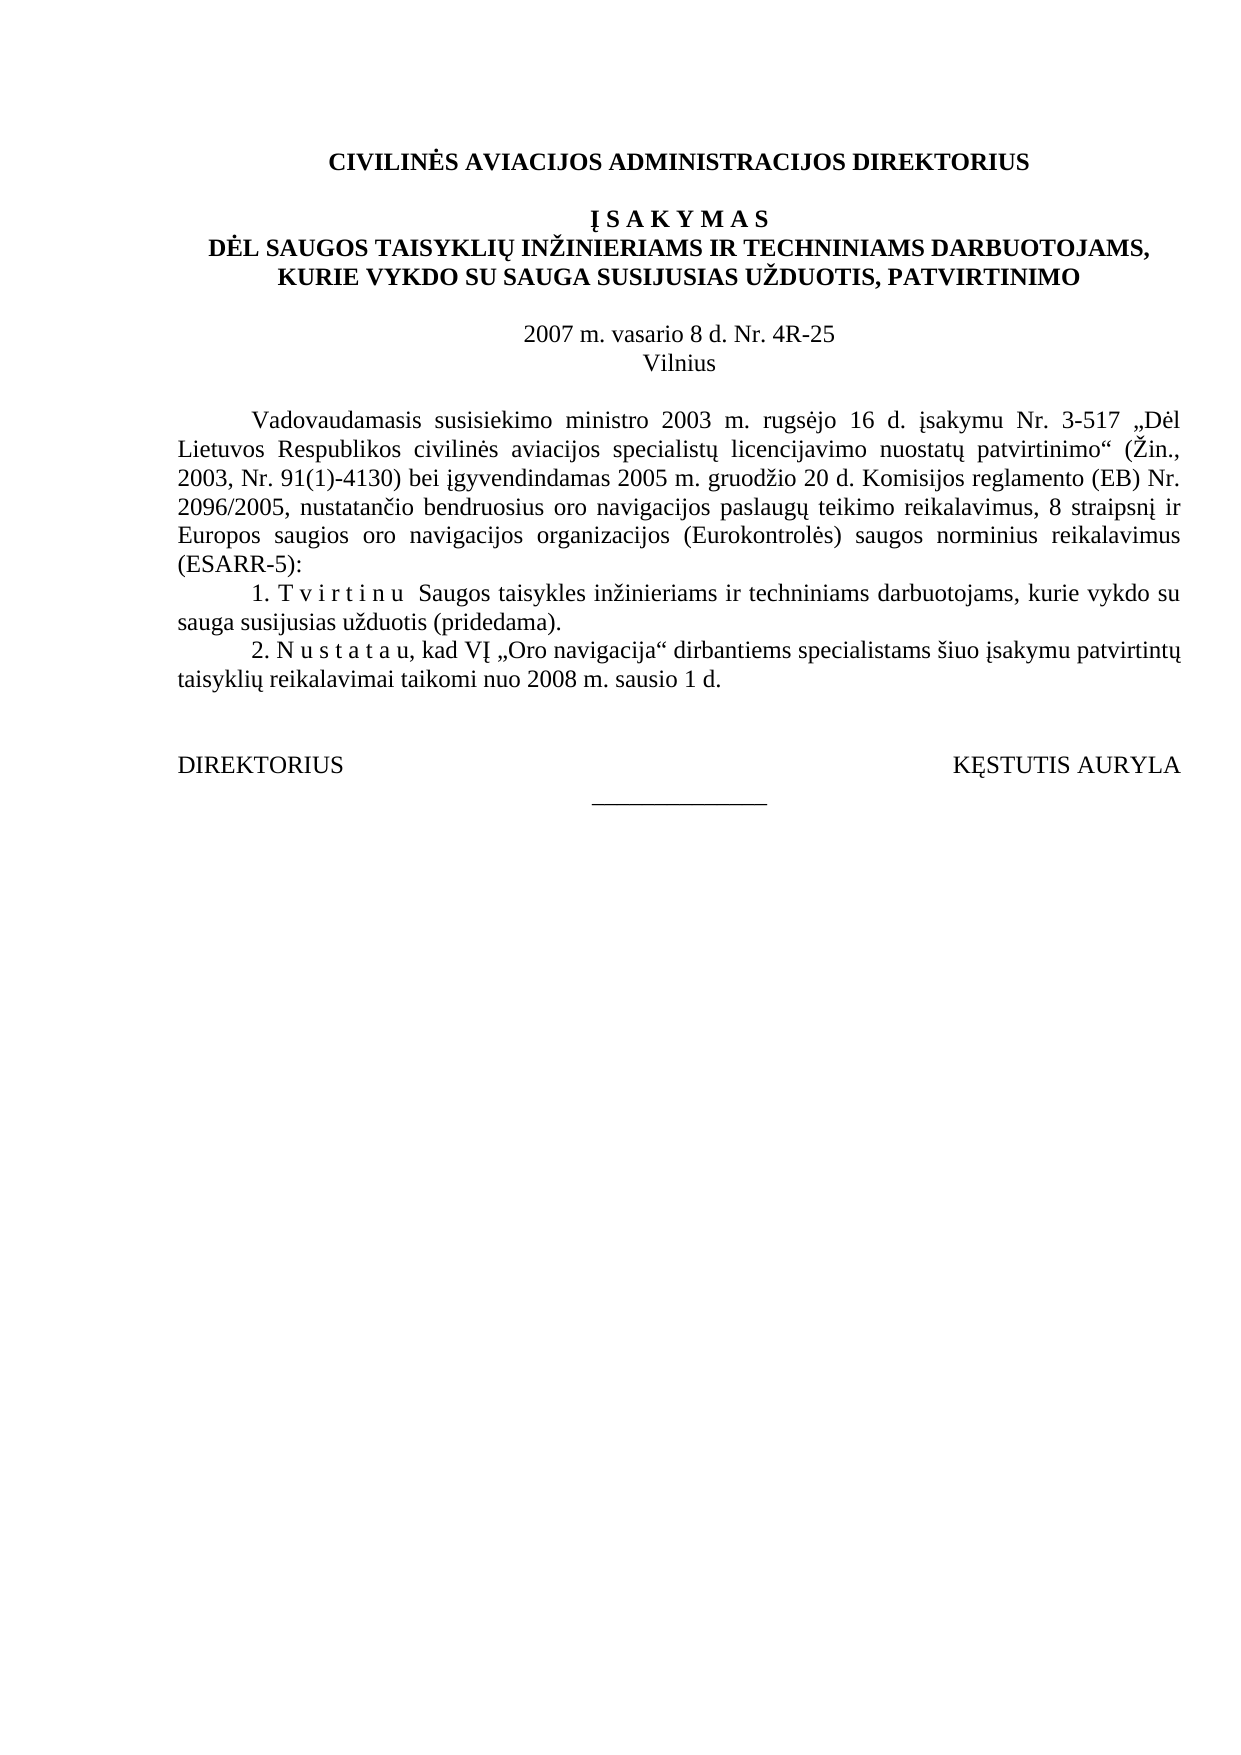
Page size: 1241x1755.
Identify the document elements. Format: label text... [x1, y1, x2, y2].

text 2007 m. vasario 8 d. Nr. 4R-25 [177, 319, 1181, 348]
text DIREKTORIUS KĘSTUTIS AURYLA [177, 751, 1181, 779]
text Vadovaudamasis susisiekimo ministro 2003 m. rugsėjo 16 d. įsakymu Nr. 3-517 „Dėl Lietuvos Respublikos civilinės aviacijos specialistų licencijavimo nuostatų patvirtinimo“ (Žin., 2003, Nr. 91(1)-4130) bei įgyvendindamas 2005 m. gruodžio 20 d. Komisijos reglamento (EB) Nr. 2096/2005, nustatančio bendruosius oro navigacijos paslaugų teikimo reikalavimus, 8 straipsnį ir Europos saugios oro navigacijos organizacijos (Eurokontrolės) saugos norminius reikalavimus (ESARR-5): [177, 406, 1181, 578]
text 1. Tvirtinu Saugos taisykles inžinieriams ir techniniams darbuotojams, kurie vykdo su sauga susijusias užduotis (pridedama). [177, 578, 1181, 636]
text Į S A K Y M A S [177, 204, 1181, 233]
text DĖL SAUGOS TAISYKLIŲ INŽINIERIAMS IR TECHNINIAMS DARBUOTOJAMS, KURIE VYKDO SU SAUGA SUSIJUSIAS UŽDUOTIS, PATVIRTINIMO [177, 233, 1181, 291]
text 2. Nustatau, kad VĮ „Oro navigacija“ dirbantiems specialistams šiuo įsakymu patvirtintų taisyklių reikalavimai taikomi nuo 2008 m. sausio 1 d. [177, 636, 1181, 693]
text ______________ [177, 779, 1181, 808]
text Vilnius [177, 348, 1181, 377]
text CIVILINĖS AVIACIJOS ADMINISTRACIJOS DIREKTORIUS [177, 147, 1181, 176]
